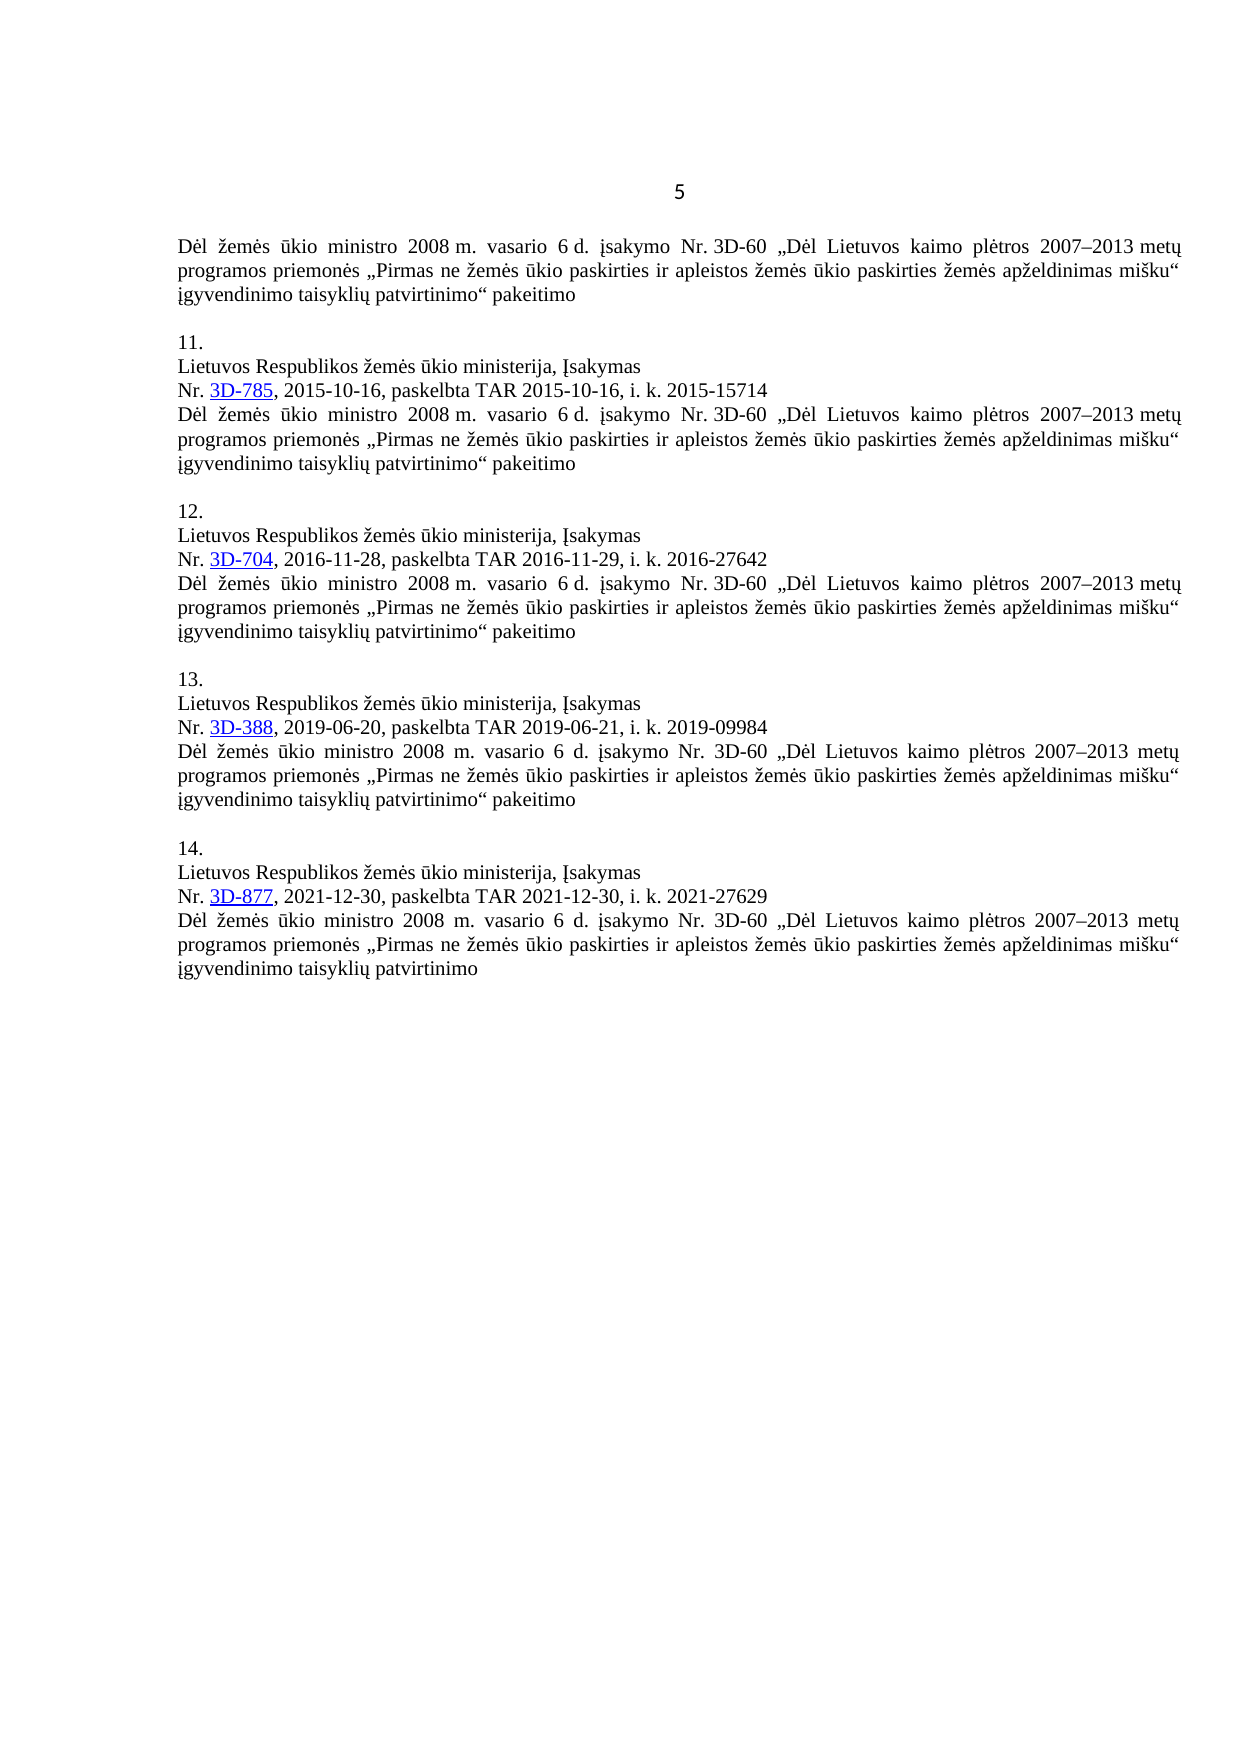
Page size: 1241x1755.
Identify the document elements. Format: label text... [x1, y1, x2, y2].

text Lietuvos Respublikos žemės ūkio ministerija, Įsakymas [177, 354, 1181, 378]
text Dėl žemės ūkio ministro 2008 m. vasario 6 d. įsakymo Nr. 3D-60 „Dėl Lietuvos kaimo plėtros 2007–2013 metų programos priemonės „Pirmas ne žemės ūkio paskirties ir apleistos žemės ūkio paskirties žemės apželdinimas mišku“ įgyvendinimo taisyklių patvirtinimo“ pakeitimo [177, 739, 1181, 811]
text Nr. 3D-388, 2019-06-20, paskelbta TAR 2019-06-21, i. k. 2019-09984 [177, 715, 1181, 739]
text Lietuvos Respublikos žemės ūkio ministerija, Įsakymas [177, 859, 1181, 884]
text Dėl žemės ūkio ministro 2008 m. vasario 6 d. įsakymo Nr. 3D-60 „Dėl Lietuvos kaimo plėtros 2007–2013 metų programos priemonės „Pirmas ne žemės ūkio paskirties ir apleistos žemės ūkio paskirties žemės apželdinimas mišku“ įgyvendinimo taisyklių patvirtinimo [177, 908, 1181, 980]
text Dėl žemės ūkio ministro 2008 m. vasario 6 d. įsakymo Nr. 3D-60 „Dėl Lietuvos kaimo plėtros 2007–2013 metų programos priemonės „Pirmas ne žemės ūkio paskirties ir apleistos žemės ūkio paskirties žemės apželdinimas mišku“ įgyvendinimo taisyklių patvirtinimo“ pakeitimo [177, 571, 1181, 643]
text Lietuvos Respublikos žemės ūkio ministerija, Įsakymas [177, 523, 1181, 547]
text 14. [177, 836, 1181, 859]
text Lietuvos Respublikos žemės ūkio ministerija, Įsakymas [177, 691, 1181, 715]
text 13. [177, 667, 1181, 691]
text Nr. 3D-877, 2021-12-30, paskelbta TAR 2021-12-30, i. k. 2021-27629 [177, 884, 1181, 908]
text 12. [177, 499, 1181, 523]
text Dėl žemės ūkio ministro 2008 m. vasario 6 d. įsakymo Nr. 3D-60 „Dėl Lietuvos kaimo plėtros 2007–2013 metų programos priemonės „Pirmas ne žemės ūkio paskirties ir apleistos žemės ūkio paskirties žemės apželdinimas mišku“ įgyvendinimo taisyklių patvirtinimo“ pakeitimo [177, 234, 1181, 306]
text 11. [177, 330, 1181, 354]
text Dėl žemės ūkio ministro 2008 m. vasario 6 d. įsakymo Nr. 3D-60 „Dėl Lietuvos kaimo plėtros 2007–2013 metų programos priemonės „Pirmas ne žemės ūkio paskirties ir apleistos žemės ūkio paskirties žemės apželdinimas mišku“ įgyvendinimo taisyklių patvirtinimo“ pakeitimo [177, 402, 1181, 474]
text Nr. 3D-785, 2015-10-16, paskelbta TAR 2015-10-16, i. k. 2015-15714 [177, 378, 1181, 402]
text Nr. 3D-704, 2016-11-28, paskelbta TAR 2016-11-29, i. k. 2016-27642 [177, 547, 1181, 571]
